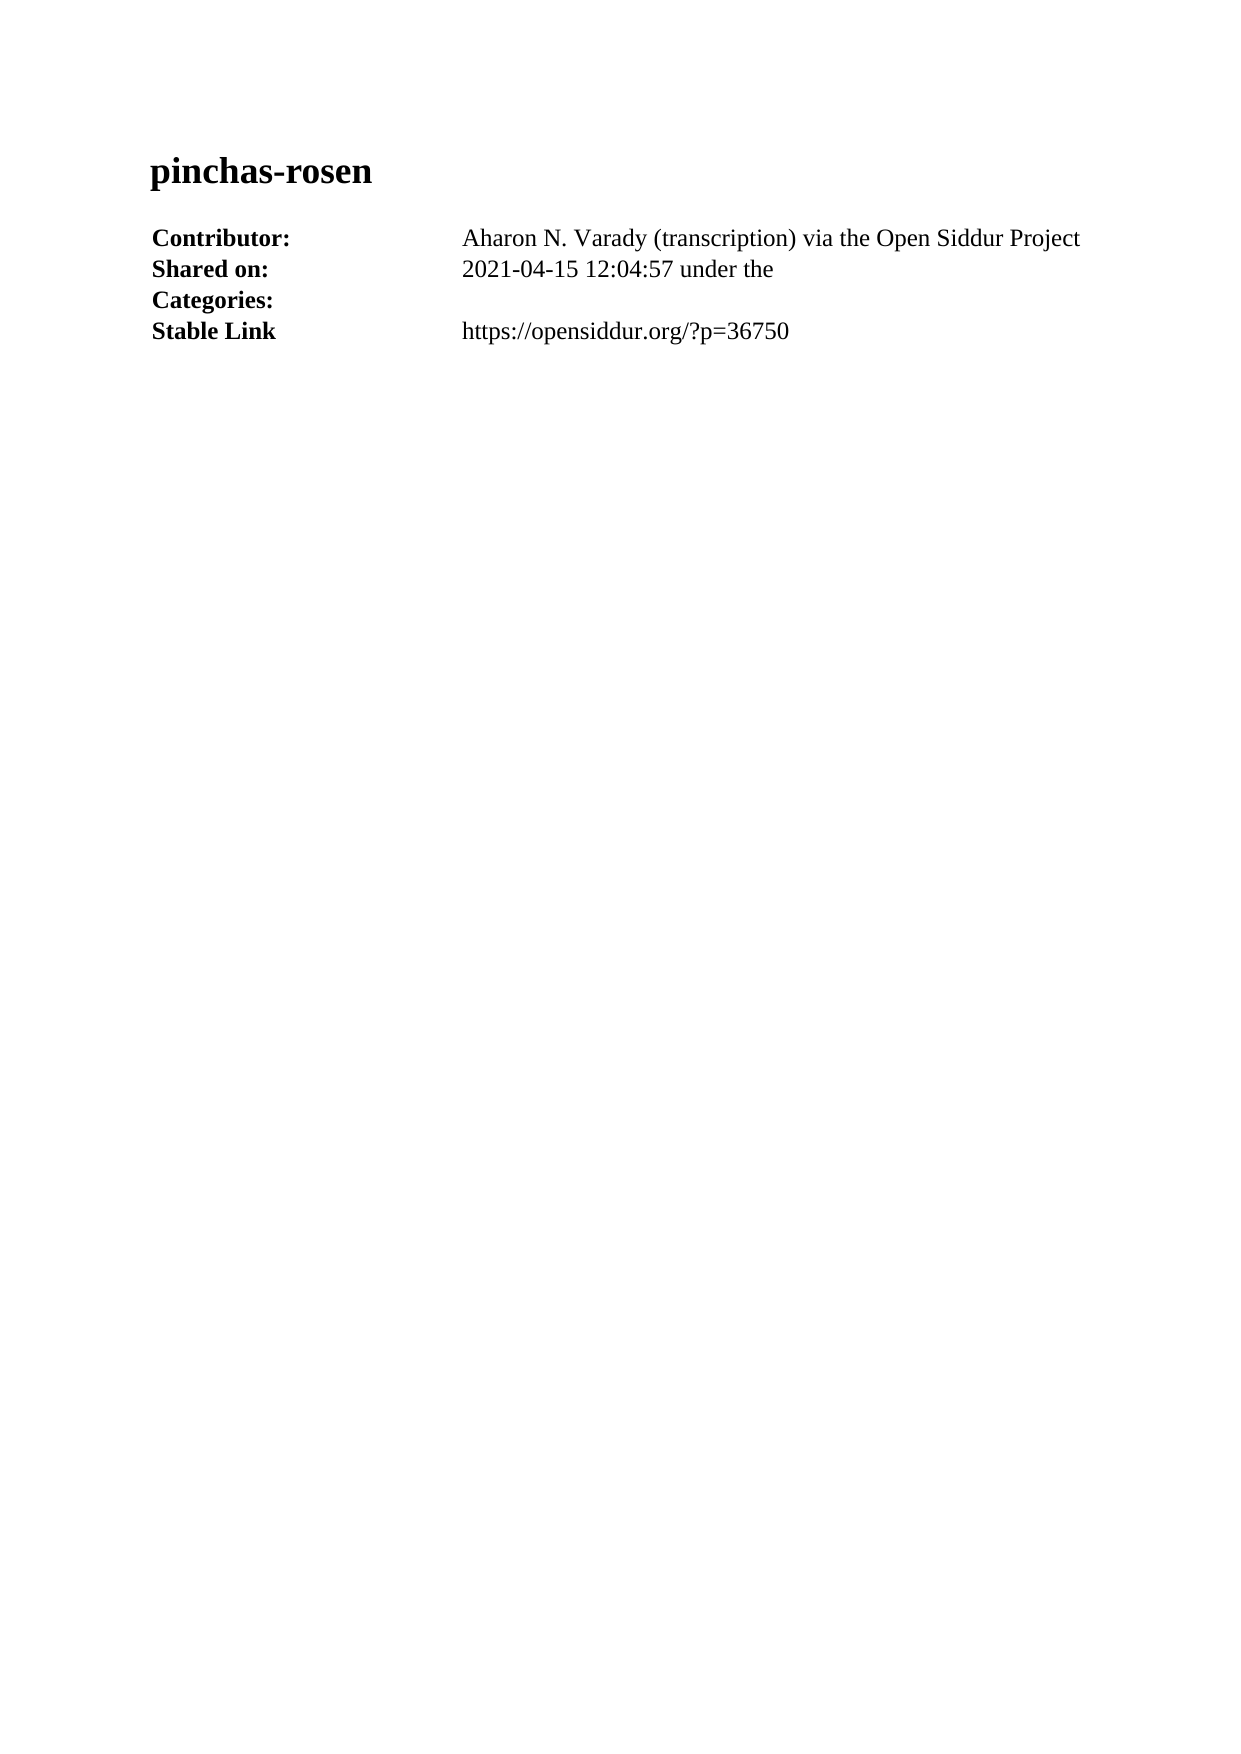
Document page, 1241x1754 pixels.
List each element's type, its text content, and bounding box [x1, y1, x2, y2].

table_cell https://opensiddur.org/?p=36750 [460, 315, 1090, 346]
table_cell Stable Link [150, 315, 460, 346]
table_header Contributor: [150, 223, 460, 253]
table_header Aharon N. Varady (transcription) via the Open Siddur Project [460, 223, 1090, 253]
table_cell [460, 284, 1090, 315]
table_cell Categories: [150, 284, 460, 315]
table_cell 2021-04-15 12:04:57 under the [460, 254, 1090, 284]
table_cell Shared on: [150, 254, 460, 284]
subtitle pinchas-rosen [150, 150, 1090, 192]
